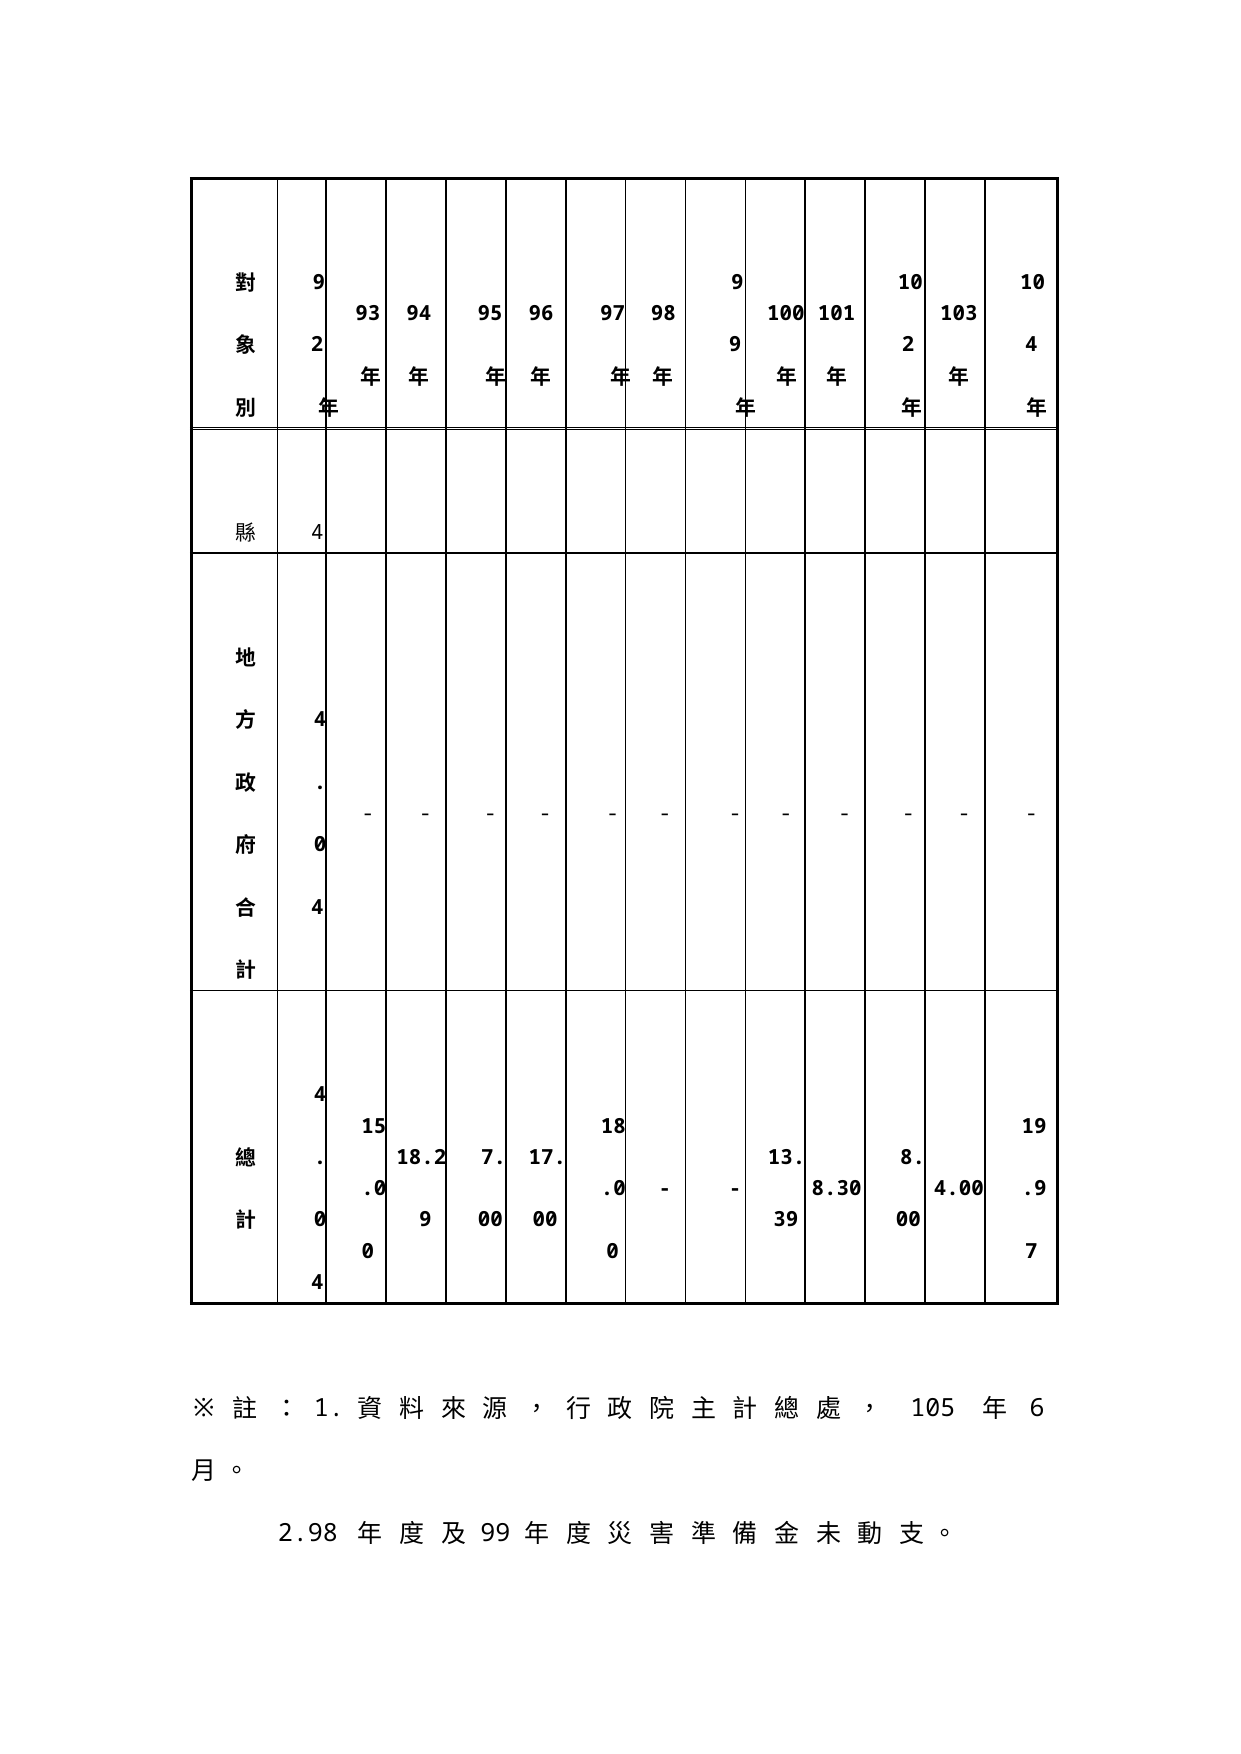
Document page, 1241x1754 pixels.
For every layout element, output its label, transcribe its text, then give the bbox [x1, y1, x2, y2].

table_header 104年 [986, 180, 1056, 427]
table_cell 19.97 [986, 991, 1056, 1302]
table_cell - [447, 430, 505, 552]
table_cell - [507, 430, 565, 552]
table_header 98年 [626, 180, 685, 427]
table_cell 7.00 [447, 991, 505, 1302]
text 2.98年度及99年度災害準備金未動支。 [256, 1490, 1058, 1552]
table_header 對象別 [193, 180, 277, 427]
table_header 101年 [806, 180, 864, 427]
table_cell 4.04 [278, 991, 325, 1302]
table_cell - [926, 430, 984, 552]
table_cell - [327, 554, 385, 990]
table_header 94年 [387, 180, 445, 427]
table_header 93年 [327, 180, 385, 427]
table_cell 地方政府合計 [193, 554, 277, 990]
table_cell - [567, 554, 625, 990]
table_cell 15.00 [327, 991, 385, 1302]
table_header 95年 [447, 180, 505, 427]
table_header 103年 [926, 180, 984, 427]
text ※註：1.資料來源，行政院主計總處，105年6月。 [183, 1365, 1058, 1490]
table_cell - [327, 430, 385, 552]
table_cell - [626, 554, 685, 990]
table_header 102年 [866, 180, 924, 427]
table_cell - [806, 430, 864, 552]
table_header 92年 [278, 180, 325, 427]
table_cell - [926, 554, 984, 990]
table_cell 8.30 [806, 991, 864, 1302]
table_cell - [447, 554, 505, 990]
table_cell - [626, 991, 685, 1302]
table_header 100年 [746, 180, 804, 427]
table_cell - [986, 554, 1056, 990]
table_cell - [387, 554, 445, 990]
table_cell 4 [278, 430, 325, 552]
table_cell - [387, 430, 445, 552]
table_cell - [986, 430, 1056, 552]
table_cell 18.00 [567, 991, 625, 1302]
table_cell - [866, 554, 924, 990]
table_cell - [866, 430, 924, 552]
table_cell 縣 [193, 430, 277, 552]
table_cell 17.00 [507, 991, 565, 1302]
table_cell - [626, 430, 685, 552]
table_header 96年 [507, 180, 565, 427]
table_cell - [507, 554, 565, 990]
table_cell - [806, 554, 864, 990]
table_cell 8.00 [866, 991, 924, 1302]
table_header 97年 [567, 180, 625, 427]
table_cell - [746, 430, 804, 552]
table_cell 總計 [193, 991, 277, 1302]
table_header 99年 [686, 180, 745, 427]
table_cell 13.39 [746, 991, 804, 1302]
table_cell - [567, 430, 625, 552]
table_cell 4.04 [278, 554, 325, 990]
table_cell 18.29 [387, 991, 445, 1302]
table_cell - [686, 554, 745, 990]
table_cell - [686, 991, 745, 1302]
table_cell - [746, 554, 804, 990]
table_cell 4.00 [926, 991, 984, 1302]
table_cell - [686, 430, 745, 552]
